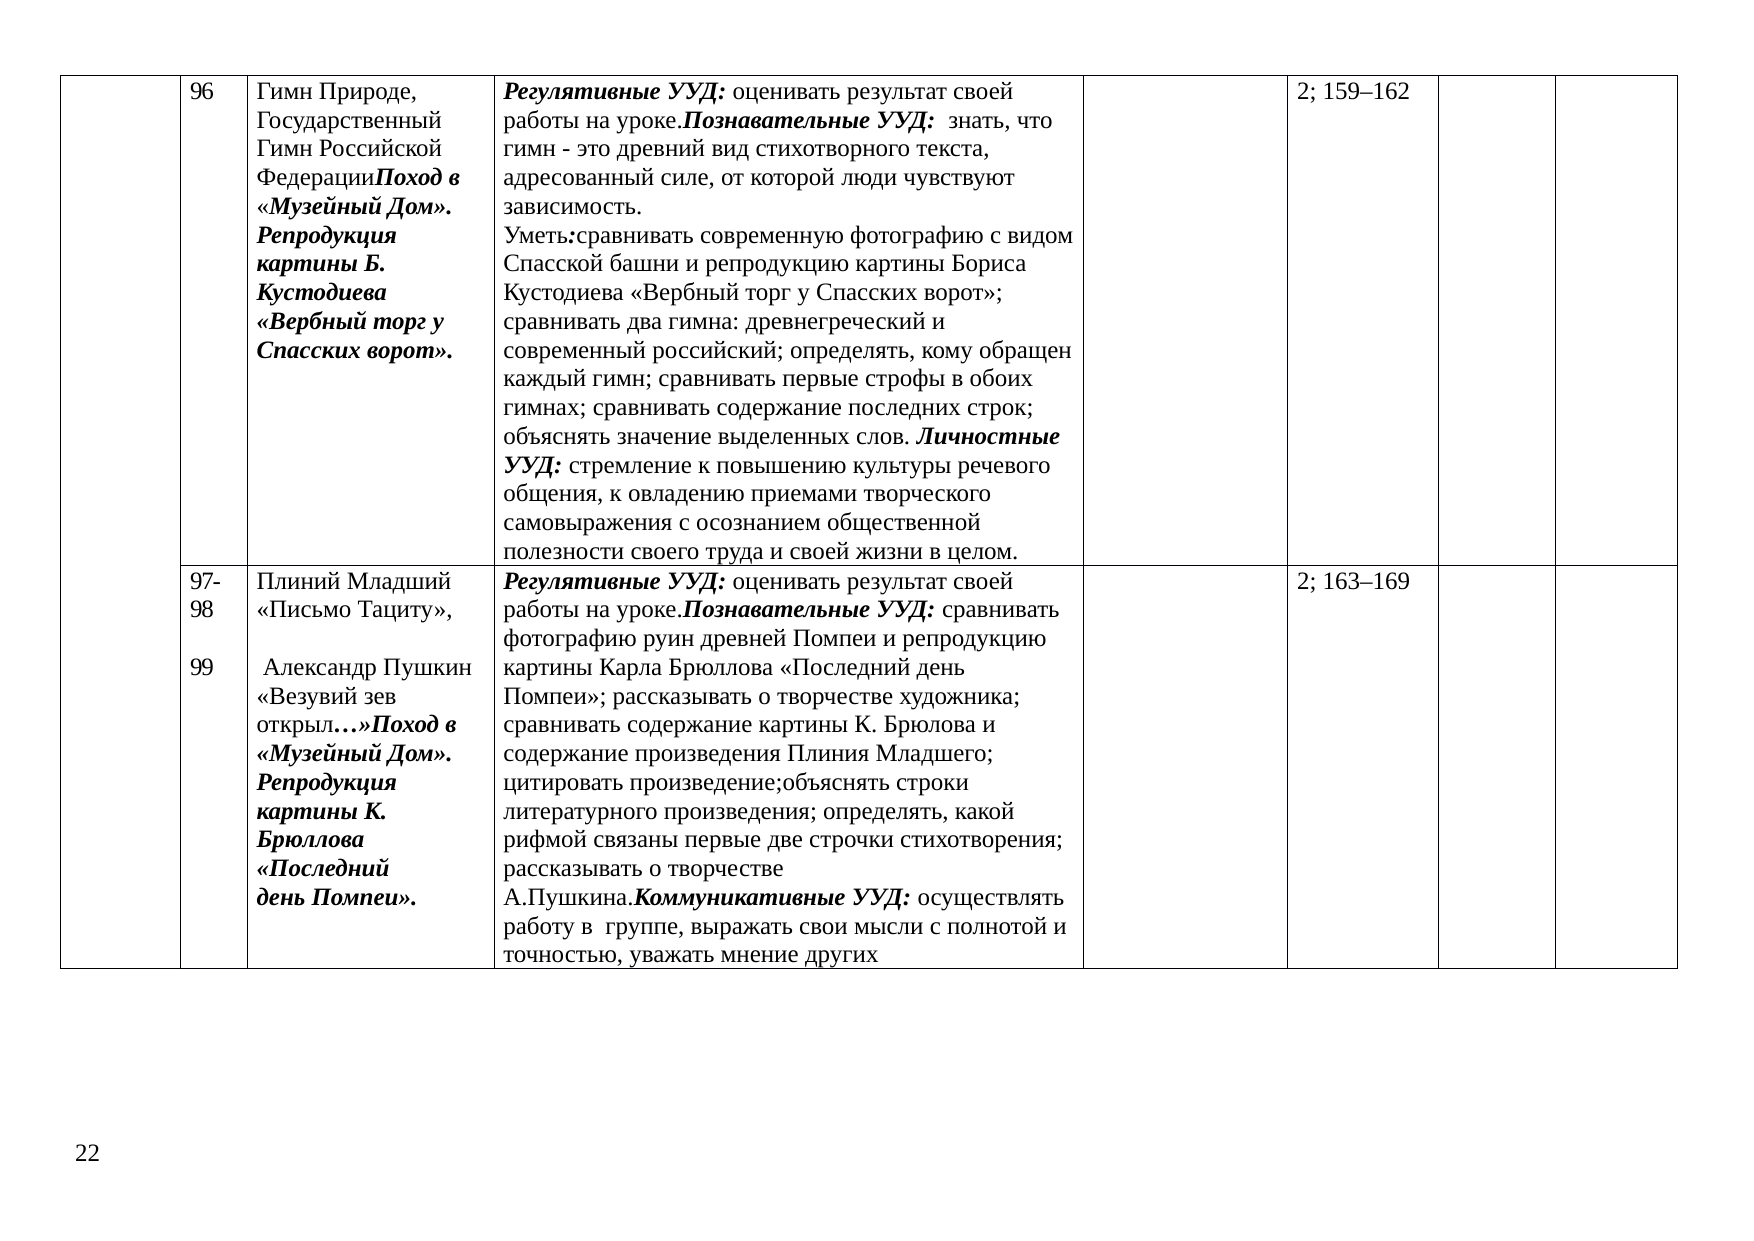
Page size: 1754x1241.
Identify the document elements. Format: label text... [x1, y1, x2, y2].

table_cell 97-98 99 [181, 566, 247, 968]
table_cell 2; 163–169 [1288, 566, 1438, 968]
table_cell [1439, 76, 1555, 565]
table_cell [1556, 566, 1677, 968]
table_cell [1439, 566, 1555, 968]
table_cell Плиний Младший «Письмо Тациту», Александр Пушкин «Везувий зев открыл…»Поход в «Музейный Дом». Репродукция картины К. Брюллова «Последний день Помпеи». [248, 566, 494, 968]
table_cell [1084, 76, 1287, 565]
table_cell [1556, 76, 1677, 565]
table_cell 2; 159–162 [1288, 76, 1438, 565]
table_cell Гимн Природе, Государственный Гимн Российской ФедерацииПоход в «Музейный Дом». Репродукция картины Б. Кустодиева «Вербный торг у Спасских ворот». [248, 76, 494, 565]
table_cell [1084, 566, 1287, 968]
table_cell 96 [181, 76, 247, 565]
table_cell [61, 76, 180, 968]
